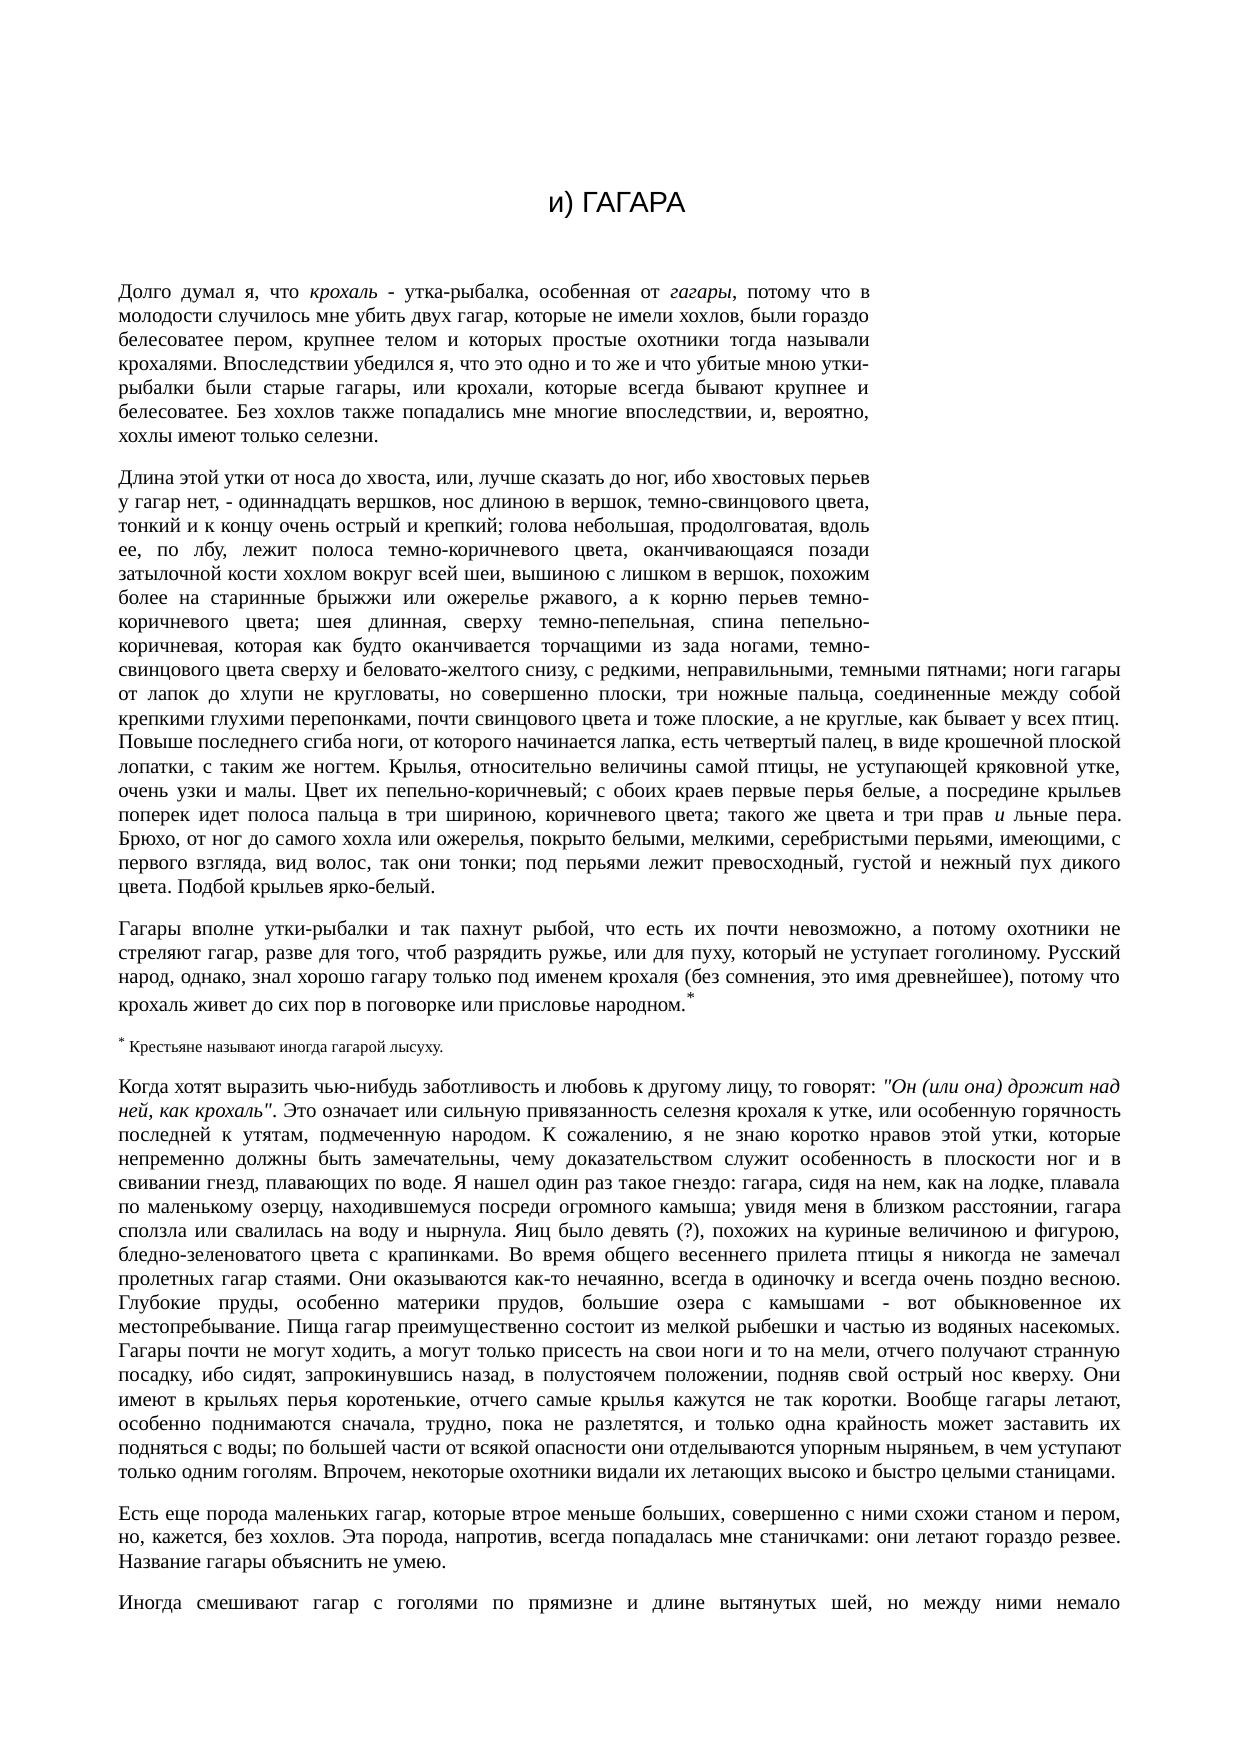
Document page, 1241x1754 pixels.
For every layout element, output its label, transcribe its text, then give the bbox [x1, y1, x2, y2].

text Долго думал я, что крохаль - утка-рыбалка, особенная от гагары, потому что в молодости случилось мне убить двух гагар, которые не имели хохлов, были гораздо белесоватее пером, крупнее телом и которых простые охотники тогда называли крохалями. Впоследствии убедился я, что это одно и то же и что убитые мною утки-рыбалки были старые гагары, или крохали, которые всегда бывают крупнее и белесоватее. Без хохлов также попадались мне многие впоследствии, и, вероятно, хохлы имеют только селезни. [118, 279, 1122, 447]
subtitle и) ГАГАРА [118, 185, 1122, 218]
text Длина этой утки от носа до хвоста, или, лучше сказать до ног, ибо хвостовых перьев у гагар нет, - одиннадцать вершков, нос длиною в вершок, темно-свинцового цвета, тонкий и к концу очень острый и крепкий; голова небольшая, продолговатая, вдоль ее, по лбу, лежит полоса темно-коричневого цвета, оканчивающаяся позади затылочной кости хохлом вокруг всей шеи, вышиною с лишком в вершок, похожим более на старинные брыжжи или ожерелье ржавого, а к корню перьев темно-коричневого цвета; шея длинная, сверху темно-пепельная, спина пепельно-коричневая, которая как будто оканчивается торчащими из зада ногами, темно-свинцового цвета сверху и беловато-желтого снизу, с редкими, неправильными, темными пятнами; ноги гагары от лапок до хлупи не кругловаты, но совершенно плоски, три ножные пальца, соединенные между собой крепкими глухими перепонками, почти свинцового цвета и тоже плоские, а не круглые, как бывает у всех птиц. Повыше последнего сгиба ноги, от которого начинается лапка, есть четвертый палец, в виде крошечной плоской лопатки, с таким же ногтем. Крылья, относительно величины самой птицы, не уступающей кряковной утке, очень узки и малы. Цвет их пепельно-коричневый; с обоих краев первые перья белые, а посредине крыльев поперек идет полоса пальца в три шириною, коричневого цвета; такого же цвета и три прав и льные пера. Брюхо, от ног до самого хохла или ожерелья, покрыто белыми, мелкими, серебристыми перьями, имеющими, с первого взгляда, вид волос, так они тонки; под перьями лежит превосходный, густой и нежный пух дикого цвета. Подбой крыльев ярко-белый. [118, 465, 1122, 898]
text * Крестьяне называют иногда гагарой лысуху. [118, 1034, 1122, 1056]
text Когда хотят выразить чью-нибудь заботливость и любовь к другому лицу, то говорят: "Он (или она) дрожит над ней, как крохаль". Это означает или сильную привязанность селезня крохаля к утке, или особенную горячность последней к утятам, подмеченную народом. К сожалению, я не знаю коротко нравов этой утки, которые непременно должны быть замечательны, чему доказательством служит особенность в плоскости ног и в свивании гнезд, плавающих по воде. Я нашел один раз такое гнездо: гагара, сидя на нем, как на лодке, плавала по маленькому озерцу, находившемуся посреди огромного камыша; увидя меня в близком расстоянии, гагара сползла или свалилась на воду и нырнула. Яиц было девять (?), похожих на куриные величиною и фигурою, бледно-зеленоватого цвета с крапинками. Во время общего весеннего прилета птицы я никогда не замечал пролетных гагар стаями. Они оказываются как-то нечаянно, всегда в одиночку и всегда очень поздно весною. Глубокие пруды, особенно материки прудов, большие озера с камышами - вот обыкновенное их местопребывание. Пища гагар преимущественно состоит из мелкой рыбешки и частью из водяных насекомых. Гагары почти не могут ходить, а могут только присесть на свои ноги и то на мели, отчего получают странную посадку, ибо сидят, запрокинувшись назад, в полустоячем положении, подняв свой острый нос кверху. Они имеют в крыльях перья коротенькие, отчего самые крылья кажутся не так коротки. Вообще гагары летают, особенно поднимаются сначала, трудно, пока не разлетятся, и только одна крайность может заставить их подняться с воды; по большей части от всякой опасности они отделываются упорным ныряньем, в чем уступают только одним гоголям. Впрочем, некоторые охотники видали их летающих высоко и быстро целыми станицами. [118, 1074, 1122, 1483]
text Гагары вполне утки-рыбалки и так пахнут рыбой, что есть их почти невозможно, а потому охотники не стреляют гагар, разве для того, чтоб разрядить ружье, или для пуху, который не уступает гоголиному. Русский народ, однако, знал хорошо гагару только под именем крохаля (без сомнения, это имя древнейшее), потому что крохаль живет до сих пор в поговорке или присловье народном.* [118, 916, 1122, 1016]
text Иногда смешивают гагар с гоголями по прямизне и длине вытянутых шей, но между ними немало [118, 1590, 1122, 1614]
text Есть еще порода маленьких гагар, которые втрое меньше больших, совершенно с ними схожи станом и пером, но, кажется, без хохлов. Эта порода, напротив, всегда попадалась мне станичками: они летают гораздо резвее. Название гагары объяснить не умею. [118, 1500, 1122, 1573]
